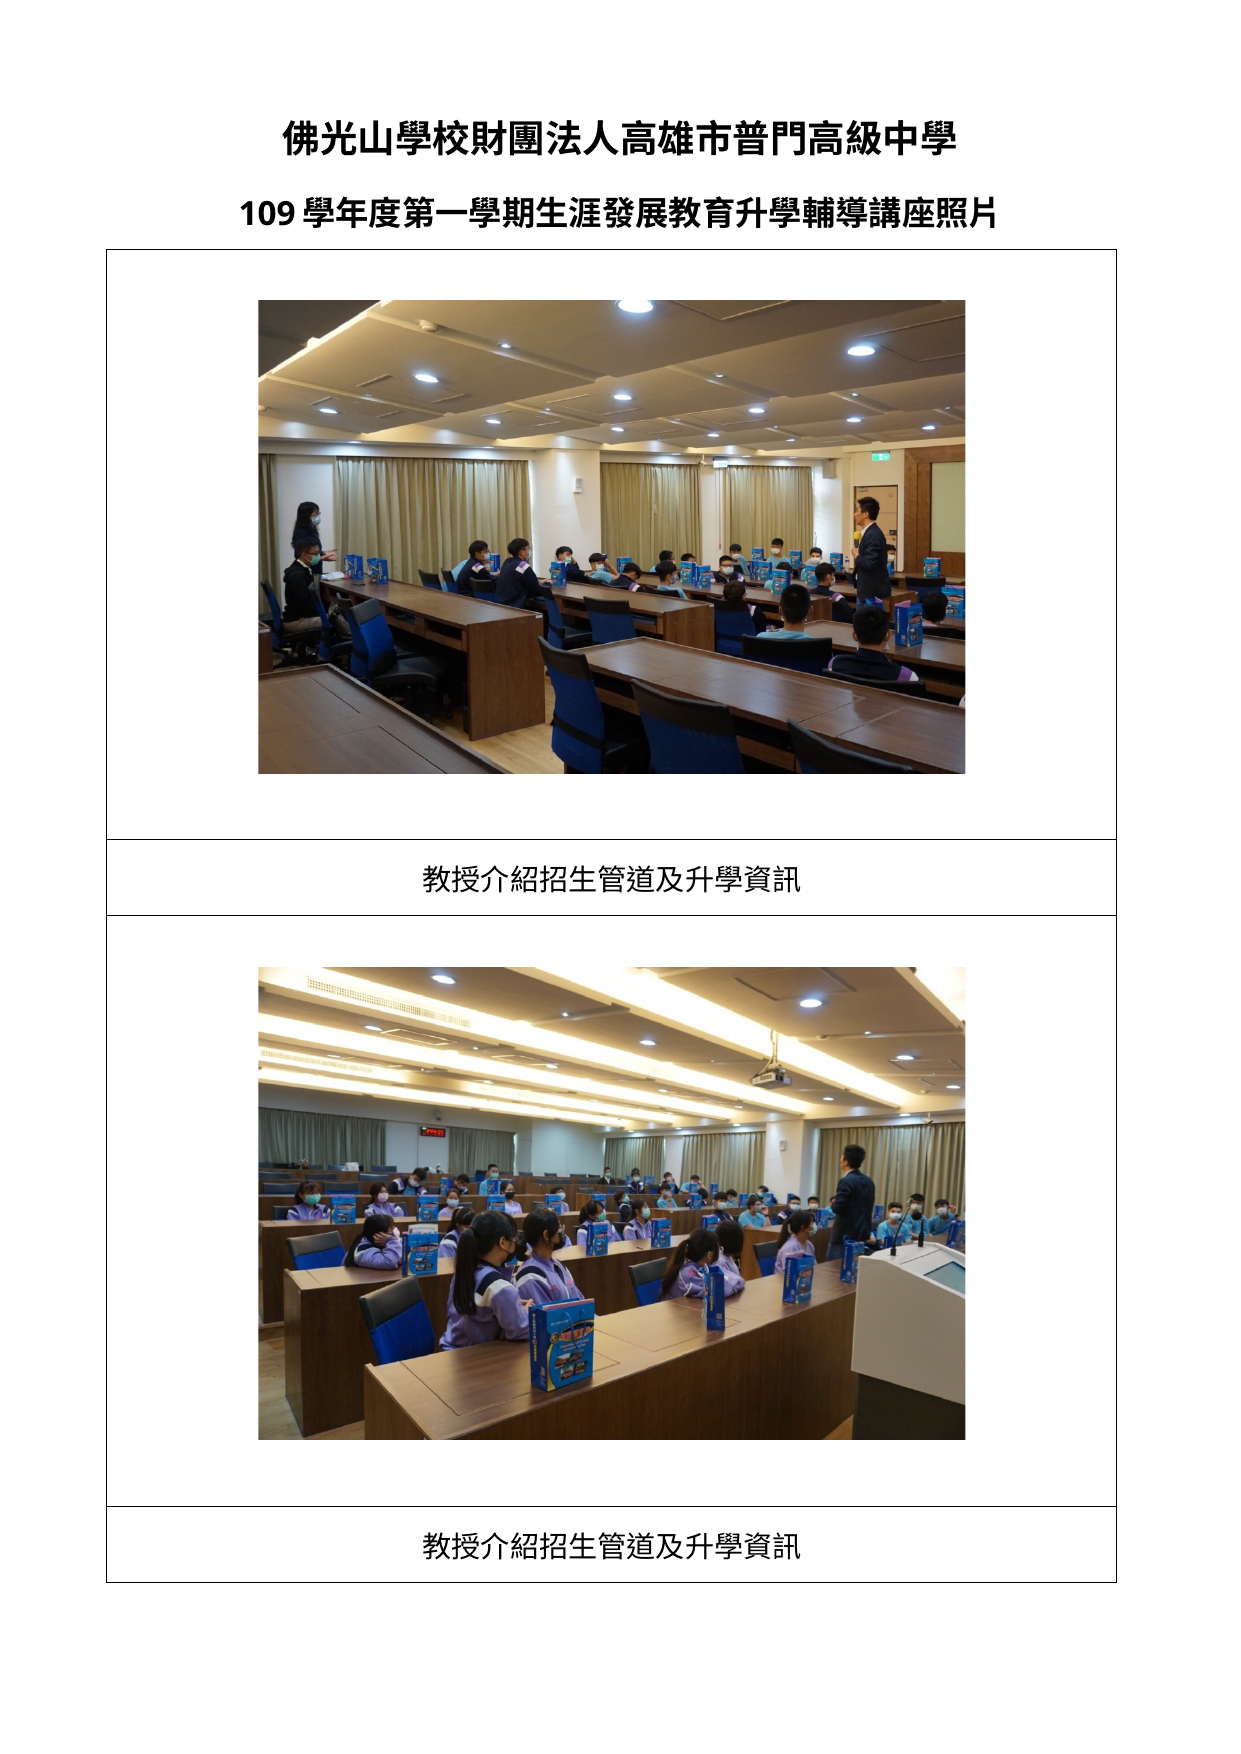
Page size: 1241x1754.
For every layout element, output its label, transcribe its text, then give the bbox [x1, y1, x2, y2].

picture [258, 967, 966, 1440]
table_header [107, 250, 1116, 839]
text 109學年度第一學期生涯發展教育升學輔導講座照片 [118, 174, 1122, 249]
table_cell [107, 916, 1116, 1506]
text 佛光山學校財團法人高雄市普門高級中學 [118, 99, 1122, 174]
table_cell 教授介紹招生管道及升學資訊 [107, 1507, 1116, 1582]
picture [258, 300, 966, 774]
table_cell 教授介紹招生管道及升學資訊 [107, 840, 1116, 915]
